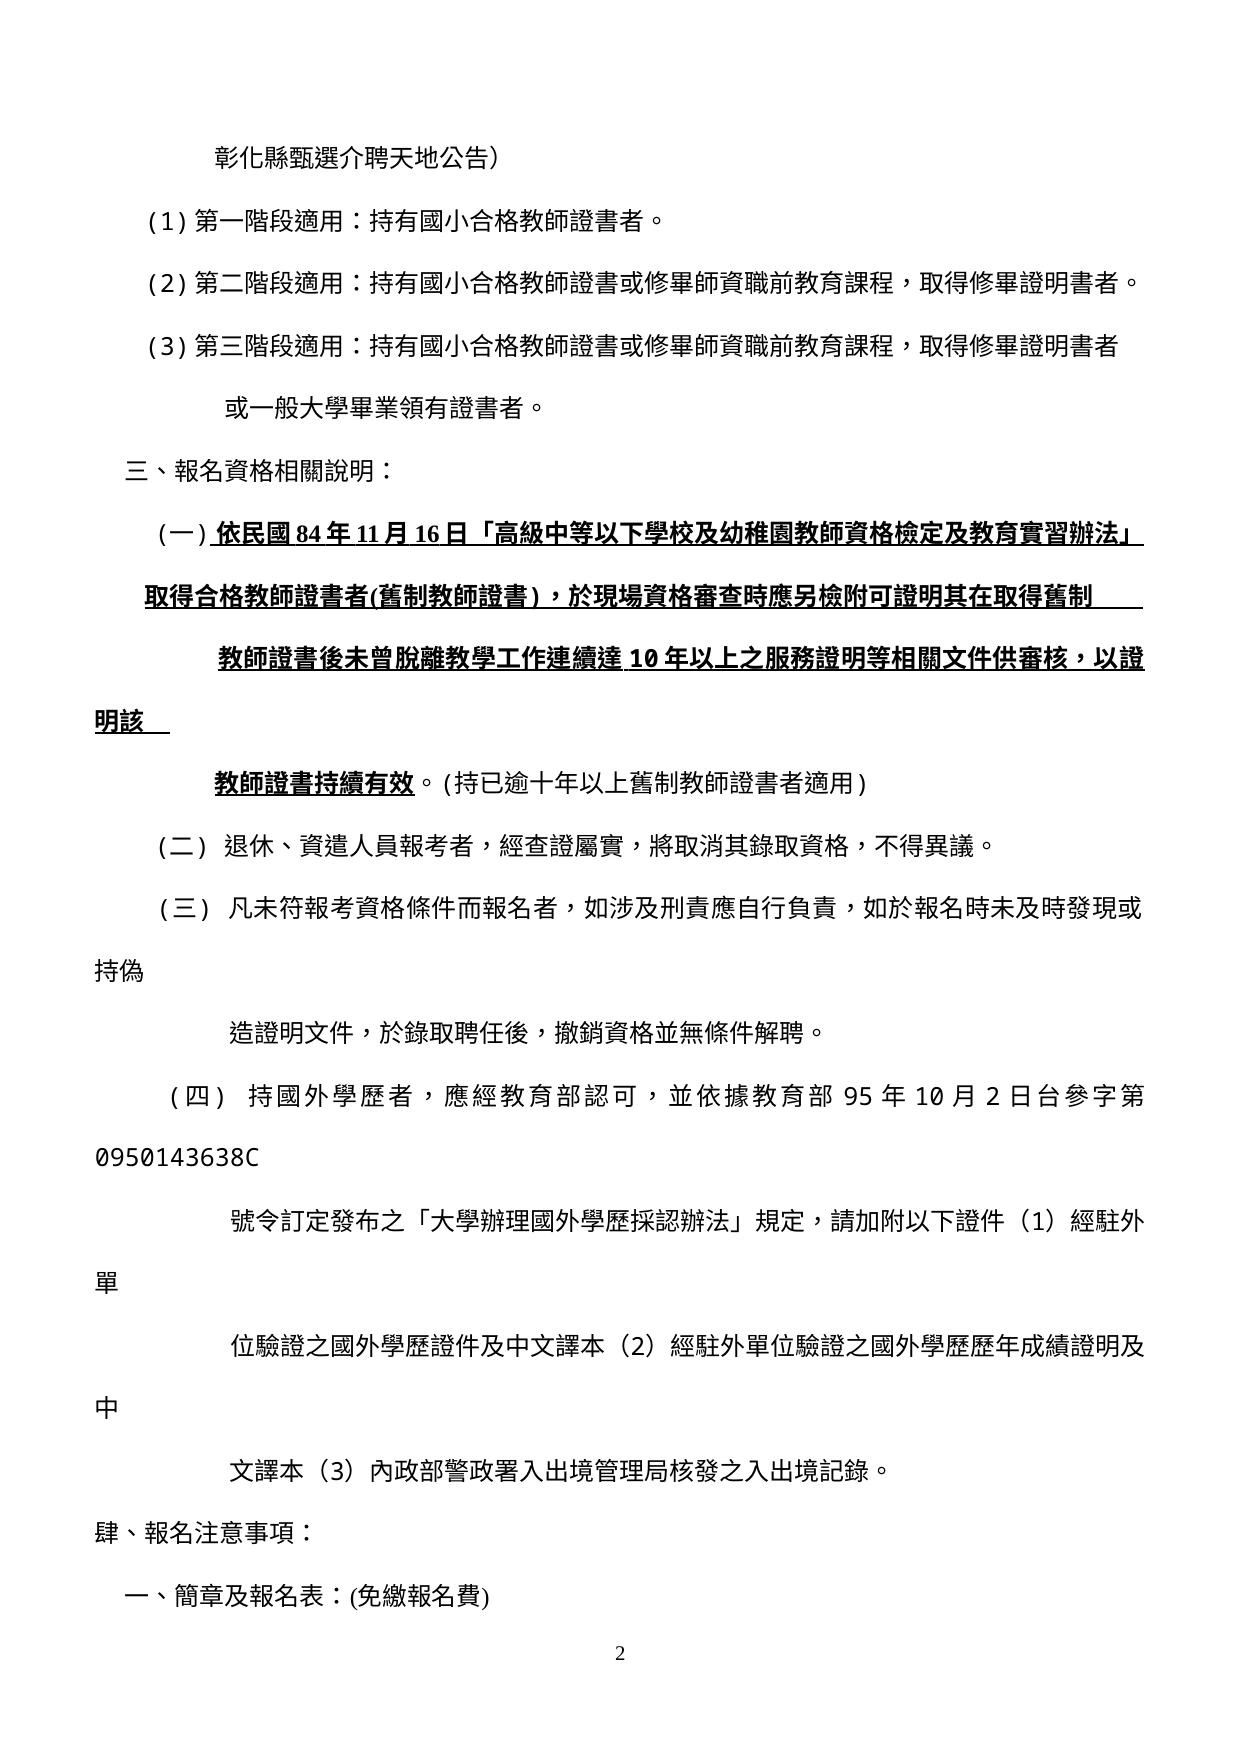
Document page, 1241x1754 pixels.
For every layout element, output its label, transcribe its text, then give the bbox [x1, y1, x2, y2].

list 第三階段適用：持有國小合格教師證書或修畢師資職前教育課程，取得修畢證明書者 [144, 302, 1146, 365]
text 取得合格教師證書者(舊制教師證書)，於現場資格審查時應另檢附可證明其在取得舊制 [94, 552, 1146, 615]
text 一、簡章及報名表：(免繳報名費) [109, 1552, 1146, 1615]
list 第二階段適用：持有國小合格教師證書或修畢師資職前教育課程，取得修畢證明書者。 [144, 240, 1146, 302]
text (四) 持國外學歷者，應經教育部認可，並依據教育部95年10月2日台參字第0950143638C [94, 1052, 1146, 1177]
text (二) 退休、資遣人員報考者，經查證屬實，將取消其錄取資格，不得異議。 [94, 802, 1146, 865]
text 號令訂定發布之「大學辦理國外學歷採認辦法」規定，請加附以下證件（1）經駐外單 [94, 1177, 1146, 1302]
text 位驗證之國外學歷證件及中文譯本（2）經駐外單位驗證之國外學歷歷年成績證明及中 [94, 1302, 1146, 1427]
text (三) 凡未符報考資格條件而報名者，如涉及刑責應自行負責，如於報名時未及時發現或持偽 [94, 865, 1146, 990]
text 肆、報名注意事項： [94, 1490, 1146, 1552]
text 三、報名資格相關說明： [94, 427, 1146, 490]
text 教師證書後未曾脫離教學工作連續達10年以上之服務證明等相關文件供審核，以證明該 [94, 615, 1146, 740]
text 文譯本（3）內政部警政署入出境管理局核發之入出境記錄。 [94, 1427, 1146, 1490]
text 造證明文件，於錄取聘任後，撤銷資格並無條件解聘。 [94, 990, 1146, 1052]
text (一) 依民國84年11月16日「高級中等以下學校及幼稚園教師資格檢定及教育實習辦法」 [94, 490, 1146, 552]
text 彰化縣甄選介聘天地公告） [94, 115, 1146, 177]
text 教師證書持續有效。(持已逾十年以上舊制教師證書者適用) [94, 740, 1146, 802]
text 或一般大學畢業領有證書者。 [194, 365, 1146, 427]
list 第一階段適用：持有國小合格教師證書者。 [144, 177, 1146, 240]
